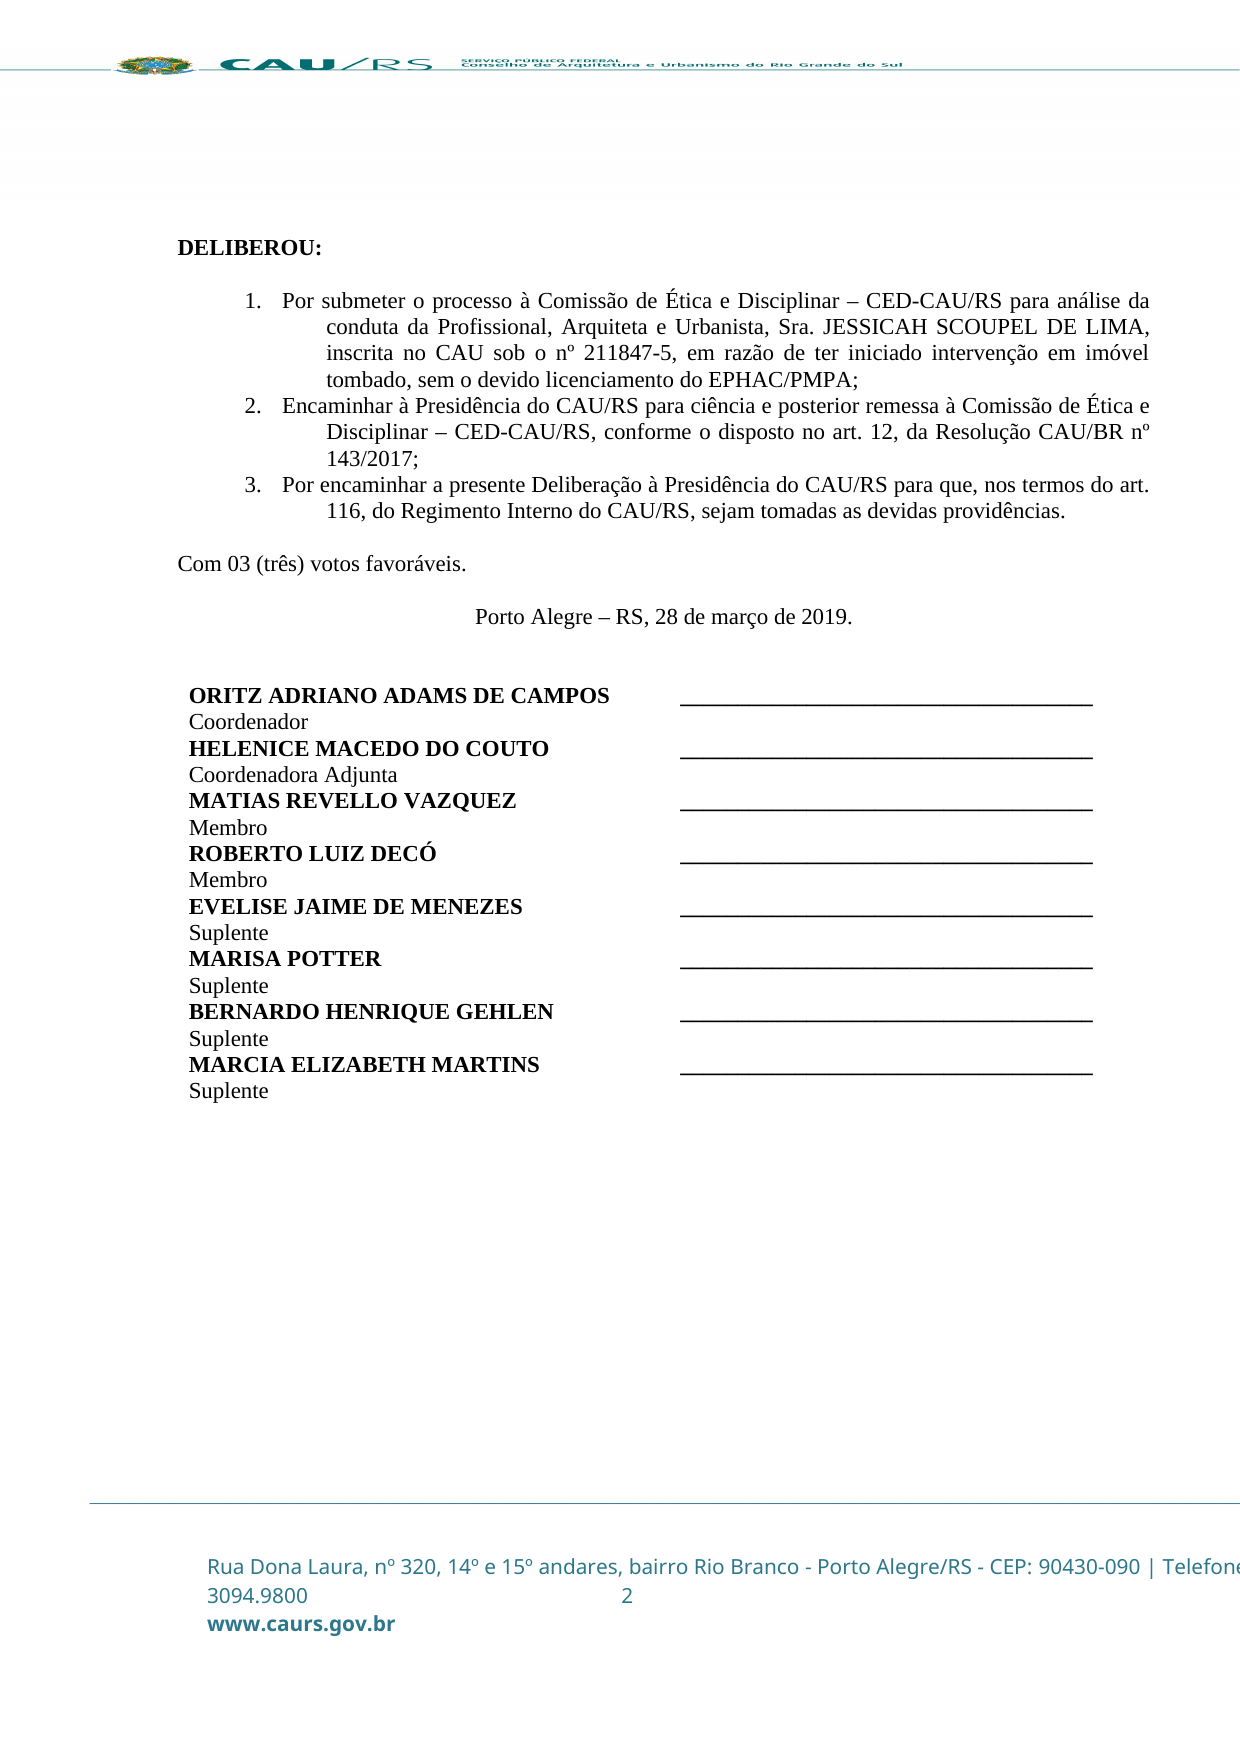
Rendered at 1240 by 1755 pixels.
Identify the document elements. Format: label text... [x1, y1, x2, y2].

table_cell ____________________________________ [669, 998, 1104, 1051]
table_cell ____________________________________ [669, 840, 1104, 893]
table_cell ____________________________________ [669, 1051, 1104, 1104]
table_cell ____________________________________ [669, 893, 1104, 946]
table_cell ____________________________________ [669, 735, 1104, 787]
table_cell BERNARDO HENRIQUE GEHLEN Suplente [177, 998, 669, 1051]
table_cell EVELISE JAIME DE MENEZES Suplente [177, 893, 669, 946]
table_cell MARCIA ELIZABETH MARTINS Suplente [177, 1051, 669, 1104]
table_header ____________________________________ [669, 682, 1104, 735]
table_cell ROBERTO LUIZ DECÓ Membro [177, 840, 669, 893]
table_cell MARISA POTTER Suplente [177, 946, 669, 998]
text DELIBEROU: [177, 234, 1151, 260]
table_header ORITZ ADRIANO ADAMS DE CAMPOS Coordenador [177, 682, 669, 735]
table_cell HELENICE MACEDO DO COUTO Coordenadora Adjunta [177, 735, 669, 787]
table_cell ____________________________________ [669, 788, 1104, 840]
table_cell MATIAS REVELLO VAZQUEZ Membro [177, 788, 669, 840]
text Porto Alegre – RS, 28 de março de 2019. [177, 603, 1151, 629]
table_cell ____________________________________ [669, 946, 1104, 998]
text Com 03 (três) votos favoráveis. [177, 550, 1151, 577]
list Encaminhar à Presidência do CAU/RS para ciência e posterior remessa à Comissão de Ética e Disciplinar – CED-CAU/RS, conforme o disposto no art. 12, da Resolução CAU/BR nº 143/2017; [244, 392, 1151, 471]
list Por submeter o processo à Comissão de Ética e Disciplinar – CED-CAU/RS para análise da conduta da Profissional, Arquiteta e Urbanista, Sra. JESSICAH SCOUPEL DE LIMA, inscrita no CAU sob o nº 211847-5, em razão de ter iniciado intervenção em imóvel tombado, sem o devido licenciamento do EPHAC/PMPA; [244, 287, 1151, 392]
list Por encaminhar a presente Deliberação à Presidência do CAU/RS para que, nos termos do art. 116, do Regimento Interno do CAU/RS, sejam tomadas as devidas providências. [244, 471, 1151, 524]
